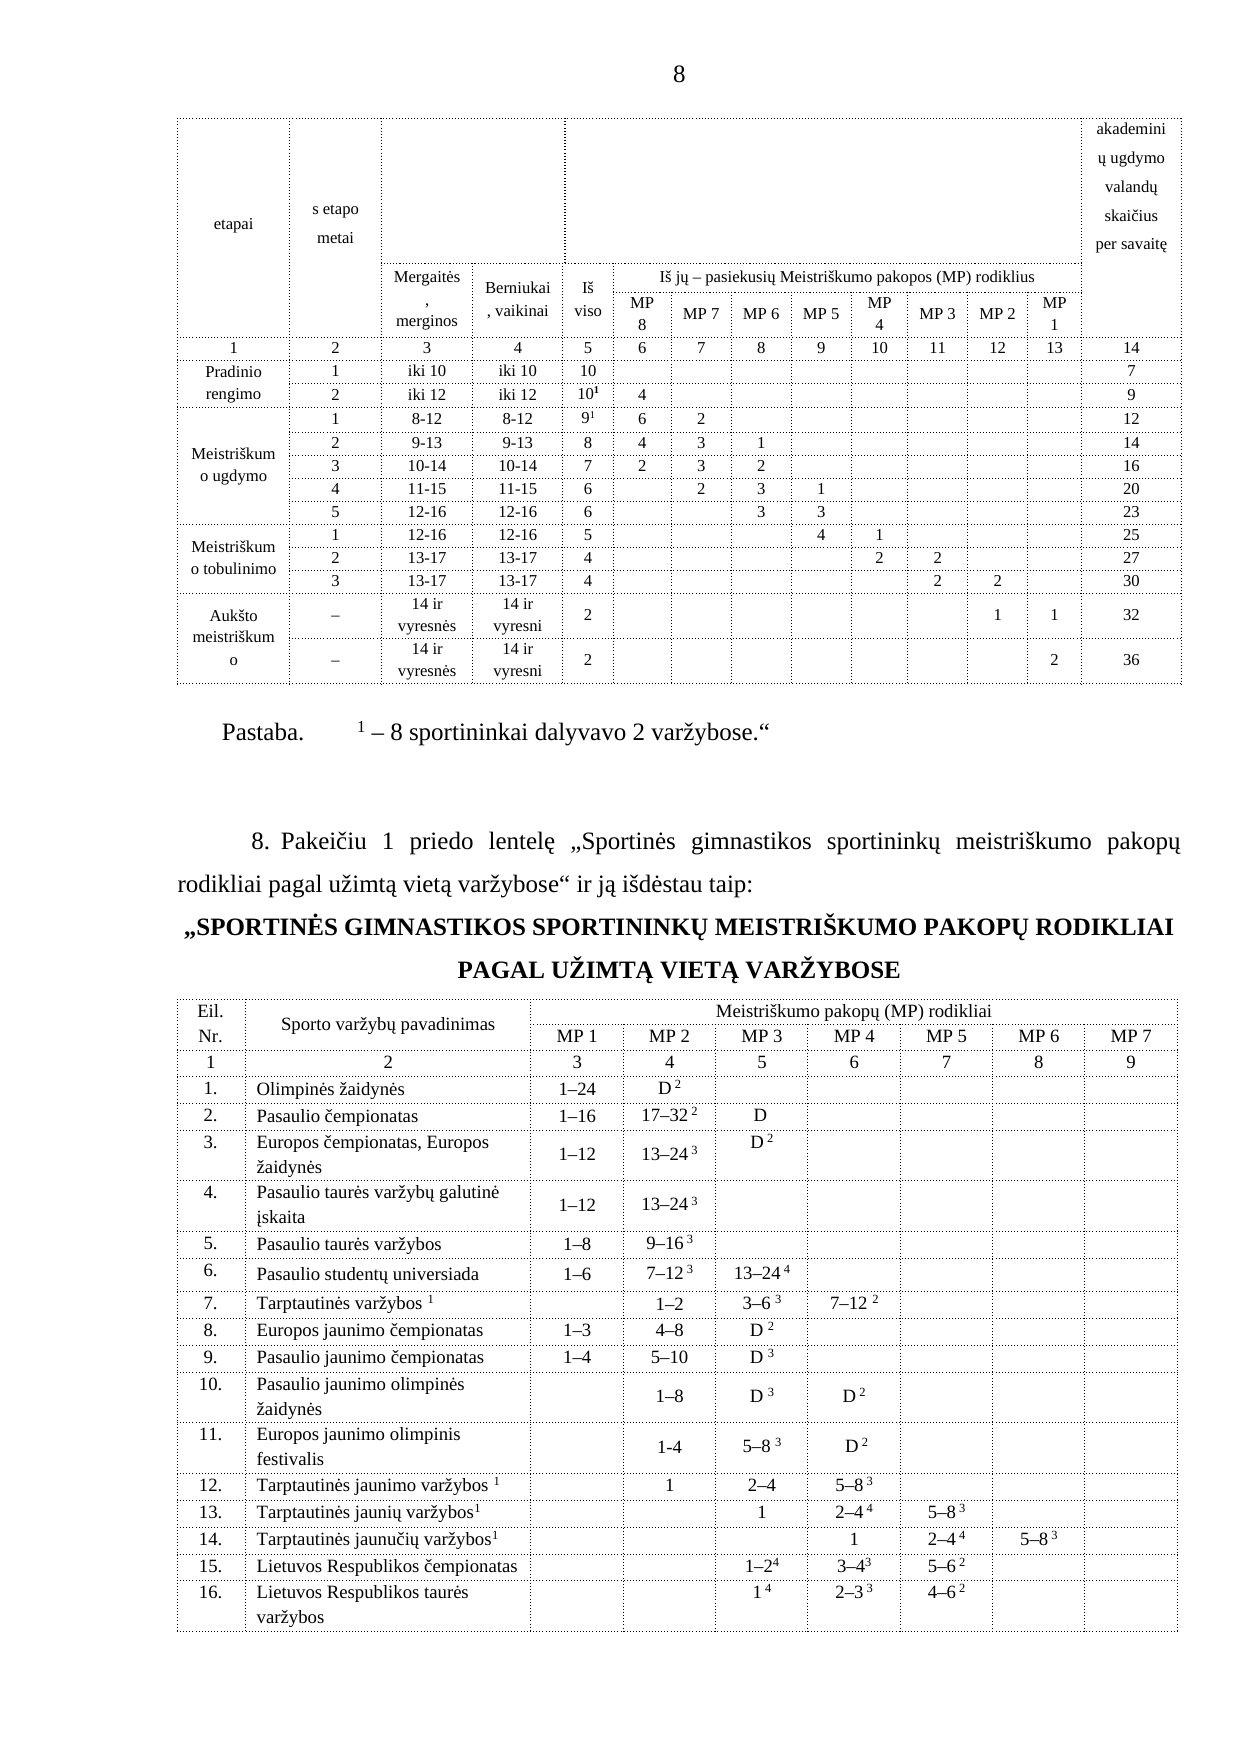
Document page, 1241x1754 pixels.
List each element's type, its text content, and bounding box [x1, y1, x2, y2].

table_cell [851, 478, 907, 501]
table_cell [531, 1500, 623, 1527]
table_header akademinių ugdymo valandų skaičius per savaitę [1081, 118, 1181, 263]
table_cell 4 [623, 1050, 716, 1076]
table_cell [968, 360, 1027, 383]
table_cell [1085, 1180, 1177, 1231]
table_cell [531, 1580, 623, 1631]
table_cell 10 [563, 360, 613, 383]
table_cell 4 [290, 478, 381, 501]
table_cell [1177, 1318, 1181, 1345]
table_cell 13-17 [473, 570, 563, 593]
table_cell [1085, 1231, 1177, 1258]
table_cell [900, 1180, 992, 1231]
table_cell MP 6 [731, 292, 791, 337]
table_cell [1085, 1103, 1177, 1130]
table_cell 8 [563, 432, 613, 455]
table_cell 13–24 3 [623, 1130, 716, 1180]
table_cell D 2 [716, 1130, 808, 1180]
table_cell [731, 638, 791, 683]
table_cell 2 [290, 432, 381, 455]
table_cell MP 1 [1028, 292, 1081, 337]
table_cell 17–32 2 [623, 1103, 716, 1130]
table_cell [671, 547, 731, 570]
table_cell [851, 383, 907, 407]
table_cell 3–43 [808, 1554, 900, 1580]
table_cell Tarptautinės varžybos 1 [245, 1291, 531, 1318]
table_cell [1085, 1554, 1177, 1580]
table_cell [900, 1291, 992, 1318]
table_cell [1177, 1422, 1181, 1473]
table_cell [1085, 1318, 1177, 1345]
table_cell Pasaulio taurės varžybos [245, 1231, 531, 1258]
table_cell 4 [563, 547, 613, 570]
table_cell [900, 1318, 992, 1345]
table_cell [613, 360, 671, 383]
table_cell 8. [177, 1318, 245, 1345]
table_cell 1 [731, 432, 791, 455]
table_cell Pasaulio taurės varžybų galutinė įskaita [245, 1180, 531, 1231]
table_cell [1028, 455, 1081, 478]
table_cell 5 [290, 501, 381, 524]
table_cell [808, 1130, 900, 1180]
table_cell Pasaulio čempionatas [245, 1103, 531, 1130]
table_cell [908, 478, 967, 501]
table_cell [1177, 1291, 1181, 1318]
table_cell 13-17 [381, 570, 472, 593]
table_cell 13-17 [381, 547, 472, 570]
table_cell [1028, 570, 1081, 593]
table_cell 10. [177, 1372, 245, 1422]
table_cell [791, 455, 851, 478]
table_cell Pradinio rengimo [177, 360, 289, 407]
table_cell [993, 1258, 1085, 1291]
table_cell 9-13 [381, 432, 472, 455]
table_cell 6. [177, 1258, 245, 1291]
table_cell [671, 501, 731, 524]
table_cell [613, 524, 671, 547]
table_cell [1177, 1372, 1181, 1422]
table_cell MP 4 [851, 292, 907, 337]
table_cell [808, 1318, 900, 1345]
table_cell [1177, 1580, 1181, 1631]
text „SPORTINĖS GIMNASTIKOS SPORTININKŲ MEISTRIŠKUMO PAKOPŲ RODIKLIAI PAGAL UŽIMTĄ VIETĄ VARŽYBOSE [177, 912, 1181, 984]
text 8. Pakeičiu 1 priedo lentelę „Sportinės gimnastikos sportininkų meistriškumo pakopų rodikliai pagal užimtą vietą varžybose“ ir ją išdėstau taip: [177, 826, 1181, 898]
table_cell 2 [290, 337, 381, 360]
table_cell [1177, 1231, 1181, 1258]
table_cell MP 2 [968, 292, 1027, 337]
table_cell [908, 501, 967, 524]
table_cell [791, 383, 851, 407]
table_header Eil. Nr. [177, 999, 245, 1050]
table_cell [851, 570, 907, 593]
table_cell 7. [177, 1291, 245, 1318]
table_cell 6 [613, 407, 671, 432]
table_cell – [290, 593, 381, 638]
table_cell 2 [290, 547, 381, 570]
table_cell 3 [290, 455, 381, 478]
table_cell 23 [1081, 501, 1181, 524]
table_cell 8 [731, 337, 791, 360]
table_cell 14 ir vyresni [473, 593, 563, 638]
table_cell 101 [563, 383, 613, 407]
table_cell [531, 1422, 623, 1473]
table_cell [900, 1473, 992, 1500]
table_cell [968, 524, 1027, 547]
table_cell [1085, 1473, 1177, 1500]
table_cell 1 4 [716, 1580, 808, 1631]
table_cell [908, 432, 967, 455]
table_cell 5 [563, 524, 613, 547]
table_cell [900, 1258, 992, 1291]
table_cell [531, 1372, 623, 1422]
table_cell MP 1 [531, 1024, 623, 1050]
table_cell D 2 [716, 1318, 808, 1345]
table_cell 25 [1081, 524, 1181, 547]
table_cell Aukšto meistriškumo [177, 593, 289, 683]
table_cell [1177, 1500, 1181, 1527]
table_cell [993, 1422, 1085, 1473]
table_cell D 2 [623, 1076, 716, 1103]
table_cell [993, 1554, 1085, 1580]
table_cell [1085, 1345, 1177, 1372]
table_cell [1177, 1345, 1181, 1372]
table_cell Meistriškumo tobulinimo [177, 524, 289, 593]
table_cell 7 [671, 337, 731, 360]
table_cell [731, 524, 791, 547]
table_cell 9–16 3 [623, 1231, 716, 1258]
table_cell 14 [1081, 337, 1181, 360]
table_cell D 3 [716, 1372, 808, 1422]
table_cell [851, 407, 907, 432]
table_cell Europos jaunimo čempionatas [245, 1318, 531, 1345]
table_cell [1028, 478, 1081, 501]
table_cell 1 [791, 478, 851, 501]
table_cell [1177, 1130, 1181, 1180]
table_cell [731, 547, 791, 570]
table_cell 1 [968, 593, 1027, 638]
table_cell 3 [381, 337, 472, 360]
table_cell 8 [993, 1050, 1085, 1076]
table_cell [791, 432, 851, 455]
table_cell [671, 570, 731, 593]
table_cell [908, 455, 967, 478]
table_cell 1–24 [716, 1554, 808, 1580]
table_cell D 2 [808, 1422, 900, 1473]
table_cell [1085, 1258, 1177, 1291]
table_cell 2–4 4 [808, 1500, 900, 1527]
table_cell 11. [177, 1422, 245, 1473]
table_cell [808, 1180, 900, 1231]
table_cell 14 ir vyresnės [381, 638, 472, 683]
table_cell 11-15 [381, 478, 472, 501]
table_cell 13–24 4 [716, 1258, 808, 1291]
table_cell [808, 1231, 900, 1258]
table_cell 12-16 [473, 501, 563, 524]
table_header Sporto varžybų pavadinimas [245, 999, 531, 1050]
table_cell MP 7 [671, 292, 731, 337]
table_cell [791, 360, 851, 383]
table_cell 1 [290, 407, 381, 432]
table_cell [731, 383, 791, 407]
table_cell [671, 360, 731, 383]
table_cell [993, 1103, 1085, 1130]
table_cell [968, 547, 1027, 570]
table_cell 6 [563, 501, 613, 524]
table_cell [1028, 432, 1081, 455]
table_cell Pasaulio jaunimo čempionatas [245, 1345, 531, 1372]
table_cell 1–12 [531, 1130, 623, 1180]
table_cell 2 [671, 407, 731, 432]
table_cell [1028, 501, 1081, 524]
table_cell 10 [851, 337, 907, 360]
text Pastaba. 1 – 8 sportininkai dalyvavo 2 varžybose.“ [222, 717, 1125, 746]
table_cell 15. [177, 1554, 245, 1580]
table_cell [900, 1103, 992, 1130]
table_cell 30 [1081, 570, 1181, 593]
table_cell [791, 547, 851, 570]
table_cell 5–8 3 [993, 1527, 1085, 1553]
table_cell [1177, 1076, 1181, 1103]
table_cell [791, 407, 851, 432]
table_cell [613, 638, 671, 683]
table_cell 7–12 3 [623, 1258, 716, 1291]
table_cell 5 [716, 1050, 808, 1076]
table_cell [1028, 360, 1081, 383]
table_cell [1085, 1076, 1177, 1103]
table_cell [908, 638, 967, 683]
table_cell D [716, 1103, 808, 1130]
table_cell [851, 432, 907, 455]
table_cell 14 ir vyresni [473, 638, 563, 683]
table_cell [968, 383, 1027, 407]
table_cell Olimpinės žaidynės [245, 1076, 531, 1103]
table_cell Iš jų – pasiekusių Meistriškumo pakopos (MP) rodiklius [613, 263, 1081, 292]
table_cell D 3 [716, 1345, 808, 1372]
table_cell 1. [177, 1076, 245, 1103]
table_cell [851, 360, 907, 383]
table_cell 3 [671, 455, 731, 478]
table_cell 2 [563, 638, 613, 683]
table_cell 3 [290, 570, 381, 593]
table_cell 3 [671, 432, 731, 455]
table_cell 1-4 [623, 1422, 716, 1473]
table_cell MP 6 [993, 1024, 1085, 1050]
table_cell [851, 593, 907, 638]
table_cell Mergaitės, merginos [381, 263, 472, 337]
table_cell 4 [613, 432, 671, 455]
table_cell 2 [563, 593, 613, 638]
table_cell Lietuvos Respublikos taurės varžybos [245, 1580, 531, 1631]
table_cell 3 [731, 501, 791, 524]
table_cell 1–8 [531, 1231, 623, 1258]
table_cell 9 [791, 337, 851, 360]
table_cell [1177, 1258, 1181, 1291]
table_cell 13-17 [473, 547, 563, 570]
table_cell 1 [177, 337, 289, 360]
table_cell 2 [290, 383, 381, 407]
table_cell [1085, 1422, 1177, 1473]
table_cell [1028, 407, 1081, 432]
table_cell 1 [623, 1473, 716, 1500]
table_cell 3 [731, 478, 791, 501]
table_cell MP 8 [613, 292, 671, 337]
table_cell [1028, 524, 1081, 547]
table_cell 2 [851, 547, 907, 570]
table_cell [1177, 1024, 1181, 1050]
table_cell MP 3 [716, 1024, 808, 1050]
table_cell [1085, 1527, 1177, 1553]
table_cell – [290, 638, 381, 683]
table_cell 12-16 [473, 524, 563, 547]
table_cell [808, 1258, 900, 1291]
table_cell 4 [613, 383, 671, 407]
table_cell [1085, 1130, 1177, 1180]
table_cell [1085, 1580, 1177, 1631]
table_cell [613, 478, 671, 501]
table_cell [993, 1372, 1085, 1422]
table_cell 14 ir vyresnės [381, 593, 472, 638]
table_cell [851, 638, 907, 683]
table_cell Lietuvos Respublikos čempionatas [245, 1554, 531, 1580]
table_cell [851, 501, 907, 524]
table_cell [993, 1180, 1085, 1231]
table_cell [1028, 547, 1081, 570]
table_cell 14 [1081, 432, 1181, 455]
table_cell 2 [1028, 638, 1081, 683]
table_cell [531, 1473, 623, 1500]
table_cell 14. [177, 1527, 245, 1553]
table_cell 8-12 [381, 407, 472, 432]
table_cell [900, 1076, 992, 1103]
table_cell 4 [473, 337, 563, 360]
table_cell 3 [791, 501, 851, 524]
table_cell 5–8 3 [808, 1473, 900, 1500]
table_cell [908, 524, 967, 547]
table_cell [1085, 1500, 1177, 1527]
table_cell 16. [177, 1580, 245, 1631]
table_cell 3 [531, 1050, 623, 1076]
table_cell Europos jaunimo olimpinis festivalis [245, 1422, 531, 1473]
table_cell [1085, 1372, 1177, 1422]
table_cell 1 [716, 1500, 808, 1527]
table_cell 11 [908, 337, 967, 360]
table_cell 1 [290, 360, 381, 383]
table_header etapai [177, 118, 289, 337]
table_cell [900, 1130, 992, 1180]
table_cell [993, 1291, 1085, 1318]
table_cell [900, 1372, 992, 1422]
table_cell 7–12 2 [808, 1291, 900, 1318]
table_cell 9 [1085, 1050, 1177, 1076]
table_cell [808, 1345, 900, 1372]
table_header [1177, 999, 1181, 1024]
table_cell [993, 1076, 1085, 1103]
table_cell [993, 1500, 1085, 1527]
table_cell 5 [563, 337, 613, 360]
table_cell Pasaulio jaunimo olimpinės žaidynės [245, 1372, 531, 1422]
table_cell 12. [177, 1473, 245, 1500]
table_cell 1–12 [531, 1180, 623, 1231]
table_cell 1–16 [531, 1103, 623, 1130]
table_cell 1 [177, 1050, 245, 1076]
table_cell iki 12 [381, 383, 472, 407]
table_cell 91 [563, 407, 613, 432]
table_cell [968, 432, 1027, 455]
table_cell [1177, 1050, 1181, 1076]
table_cell 9. [177, 1345, 245, 1372]
table_cell [1177, 1527, 1181, 1553]
table_cell [993, 1473, 1085, 1500]
table_cell 5–10 [623, 1345, 716, 1372]
table_cell 1–24 [531, 1076, 623, 1103]
table_cell 2 [731, 455, 791, 478]
table_cell 10-14 [381, 455, 472, 478]
table_header [565, 118, 1081, 263]
table_cell Iš viso [563, 263, 613, 337]
table_cell 16 [1081, 455, 1181, 478]
table_cell [1177, 1473, 1181, 1500]
table_cell [613, 593, 671, 638]
table_cell [531, 1527, 623, 1553]
table_cell [968, 638, 1027, 683]
table_cell D 2 [808, 1372, 900, 1422]
table_cell [993, 1318, 1085, 1345]
table_cell Tarptautinės jaunučių varžybos1 [245, 1527, 531, 1553]
table_cell [1085, 1291, 1177, 1318]
table_cell 2 [968, 570, 1027, 593]
table_cell [908, 407, 967, 432]
table_cell 1 [808, 1527, 900, 1553]
table_cell 2–4 [716, 1473, 808, 1500]
table_cell [731, 407, 791, 432]
table_cell 7 [563, 455, 613, 478]
table_cell [671, 524, 731, 547]
table_cell [731, 593, 791, 638]
table_cell [623, 1500, 716, 1527]
table_cell Tarptautinės jaunimo varžybos 1 [245, 1473, 531, 1500]
table_cell MP 7 [1085, 1024, 1177, 1050]
table_cell 8-12 [473, 407, 563, 432]
table_cell 11-15 [473, 478, 563, 501]
table_cell 4 [563, 570, 613, 593]
table_cell 5–8 3 [900, 1500, 992, 1527]
table_cell 1–2 [623, 1291, 716, 1318]
table_cell [716, 1076, 808, 1103]
table_cell [791, 593, 851, 638]
table_cell 1–6 [531, 1258, 623, 1291]
table_cell 2 [671, 478, 731, 501]
table_cell 3–6 3 [716, 1291, 808, 1318]
table_cell 12 [968, 337, 1027, 360]
table_cell 27 [1081, 547, 1181, 570]
table_cell 12 [1081, 407, 1181, 432]
table_cell 9 [1081, 383, 1181, 407]
table_cell 20 [1081, 478, 1181, 501]
table_cell 6 [613, 337, 671, 360]
table_cell [671, 593, 731, 638]
table_cell [731, 570, 791, 593]
table_cell 1–8 [623, 1372, 716, 1422]
table_cell 32 [1081, 593, 1181, 638]
table_cell 2 [908, 570, 967, 593]
table_cell 10-14 [473, 455, 563, 478]
table_cell [613, 570, 671, 593]
table_cell [993, 1580, 1085, 1631]
table_cell [623, 1580, 716, 1631]
table_cell [968, 478, 1027, 501]
table_cell [671, 638, 731, 683]
table_cell 36 [1081, 638, 1181, 683]
table_cell [623, 1554, 716, 1580]
table_cell [993, 1231, 1085, 1258]
table_cell [716, 1180, 808, 1231]
table_cell [671, 383, 731, 407]
table_cell 2 [613, 455, 671, 478]
table_cell 5–8 3 [716, 1422, 808, 1473]
table_cell Tarptautinės jaunių varžybos1 [245, 1500, 531, 1527]
table_header Meistriškumo pakopų (MP) rodikliai [531, 999, 1177, 1024]
table_cell 1 [290, 524, 381, 547]
table_cell 7 [900, 1050, 992, 1076]
table_cell Pasaulio studentų universiada [245, 1258, 531, 1291]
table_cell [1177, 1103, 1181, 1130]
table_cell MP 3 [908, 292, 967, 337]
table_cell [1177, 1180, 1181, 1231]
table_cell 4 [791, 524, 851, 547]
table_cell [1081, 263, 1181, 337]
table_cell [531, 1291, 623, 1318]
table_cell [968, 407, 1027, 432]
table_cell [623, 1527, 716, 1553]
table_cell [613, 501, 671, 524]
table_cell MP 2 [623, 1024, 716, 1050]
table_cell 1 [1028, 593, 1081, 638]
table_cell 5. [177, 1231, 245, 1258]
table_cell 1–3 [531, 1318, 623, 1345]
table_cell 2 [908, 547, 967, 570]
table_cell 4–6 2 [900, 1580, 992, 1631]
table_cell iki 10 [473, 360, 563, 383]
table_cell [1028, 383, 1081, 407]
table_cell 3. [177, 1130, 245, 1180]
table_cell MP 4 [808, 1024, 900, 1050]
table_cell 1–4 [531, 1345, 623, 1372]
table_cell [1177, 1554, 1181, 1580]
table_cell 2. [177, 1103, 245, 1130]
table_cell 13 [1028, 337, 1081, 360]
table_cell [613, 547, 671, 570]
table_cell 13. [177, 1500, 245, 1527]
table_cell [900, 1345, 992, 1372]
table_cell [716, 1527, 808, 1553]
table_header s etapo metai [290, 118, 381, 337]
table_cell iki 10 [381, 360, 472, 383]
table_cell [993, 1130, 1085, 1180]
table_cell [791, 570, 851, 593]
table_cell [968, 501, 1027, 524]
table_cell [808, 1076, 900, 1103]
table_cell 2 [245, 1050, 531, 1076]
table_header [381, 118, 565, 263]
table_cell iki 12 [473, 383, 563, 407]
table_cell 6 [808, 1050, 900, 1076]
table_cell 12-16 [381, 501, 472, 524]
table_cell 2–3 3 [808, 1580, 900, 1631]
table_cell 12-16 [381, 524, 472, 547]
table_cell [851, 455, 907, 478]
table_cell 4. [177, 1180, 245, 1231]
table_cell [908, 383, 967, 407]
table_cell Europos čempionatas, Europos žaidynės [245, 1130, 531, 1180]
table_cell Meistriškumo ugdymo [177, 407, 289, 524]
table_cell [716, 1231, 808, 1258]
table_cell 7 [1081, 360, 1181, 383]
table_cell 4–8 [623, 1318, 716, 1345]
table_cell 9-13 [473, 432, 563, 455]
table_cell 13–24 3 [623, 1180, 716, 1231]
table_cell 5–6 2 [900, 1554, 992, 1580]
table_cell 6 [563, 478, 613, 501]
table_cell [531, 1554, 623, 1580]
table_cell Berniukai, vaikinai [473, 263, 563, 337]
table_cell 2–4 4 [900, 1527, 992, 1553]
table_cell [968, 455, 1027, 478]
table_cell [791, 638, 851, 683]
table_cell MP 5 [791, 292, 851, 337]
table_cell [900, 1422, 992, 1473]
table_cell [808, 1103, 900, 1130]
table_cell [731, 360, 791, 383]
table_cell [993, 1345, 1085, 1372]
table_cell MP 5 [900, 1024, 992, 1050]
table_cell [908, 360, 967, 383]
table_cell 1 [851, 524, 907, 547]
table_cell [900, 1231, 992, 1258]
table_cell [908, 593, 967, 638]
